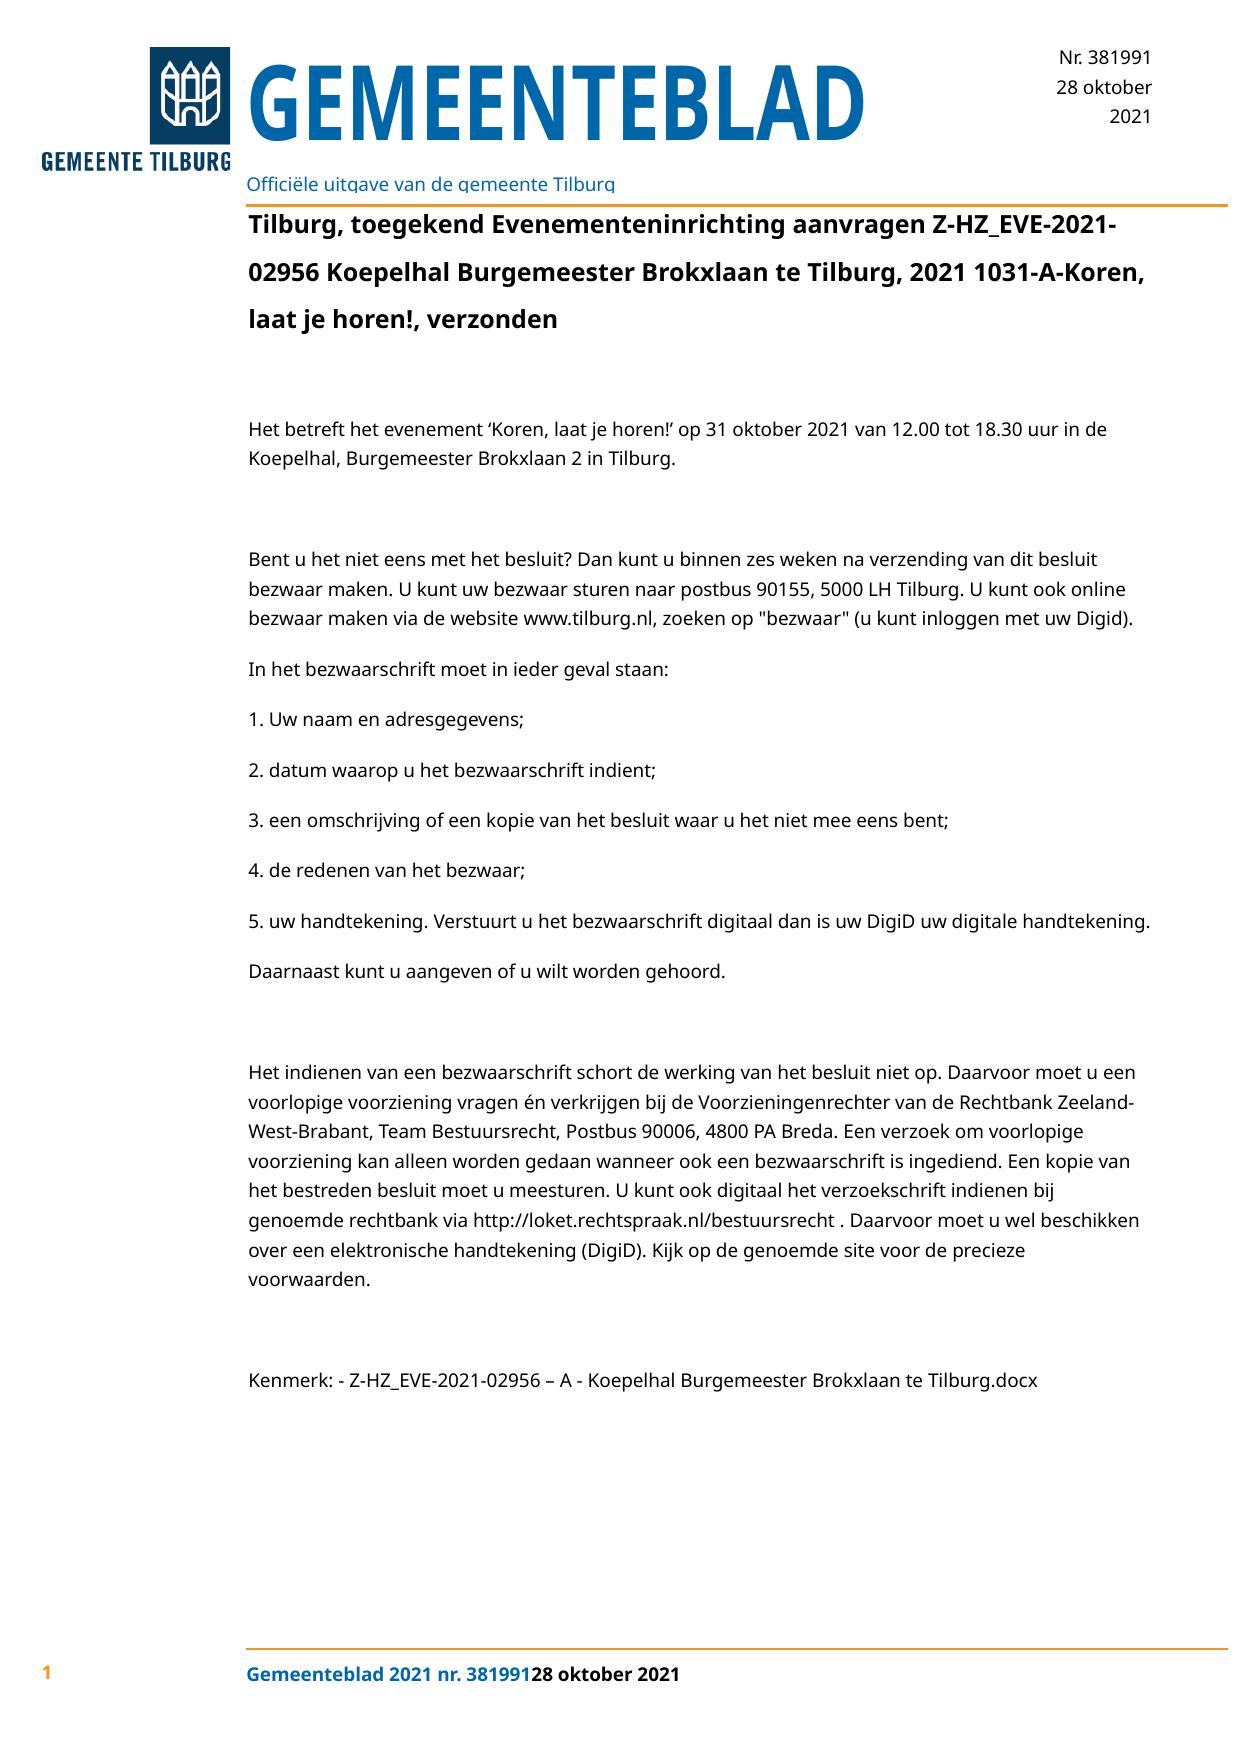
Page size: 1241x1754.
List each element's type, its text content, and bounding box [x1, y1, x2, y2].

text Het indienen van een bezwaarschrift schort de werking van het besluit niet op. Daarvoor moet u een voorlopige voorziening vragen én verkrijgen bij de Voorzieningenrechter van de Rechtbank Zeeland-West-Brabant, Team Bestuursrecht, Postbus 90006, 4800 PA Breda. Een verzoek om voorlopige voorziening kan alleen worden gedaan wanneer ook een bezwaarschrift is ingediend. Een kopie van het bestreden besluit moet u meesturen. U kunt ook digitaal het verzoekschrift indienen bij genoemde rechtbank via http://loket.rechtspraak.nl/bestuursrecht . Daarvoor moet u wel beschikken over een elektronische handtekening (DigiD). Kijk op de genoemde site voor de precieze voorwaarden. [248, 1059, 1152, 1292]
picture [41, 47, 231, 172]
text 3. een omschrijving of een kopie van het besluit waar u het niet mee eens bent; [248, 807, 1152, 833]
text Bent u het niet eens met het besluit? Dan kunt u binnen zes weken na verzending van dit besluit bezwaar maken. U kunt uw bezwaar sturen naar postbus 90155, 5000 LH Tilburg. U kunt ook online bezwaar maken via de website www.tilburg.nl, zoeken op "bezwaar" (u kunt inloggen met uw Digid). [248, 546, 1152, 631]
text Daarnaast kunt u aangeven of u wilt worden gehoord. [248, 958, 1152, 984]
text Het betreft het evenement ‘Koren, laat je horen!’ op 31 oktober 2021 van 12.00 tot 18.30 uur in de Koepelhal, Burgemeester Brokxlaan 2 in Tilburg. [248, 416, 1152, 471]
text Tilburg, toegekend Evenementeninrichting aanvragen Z-HZ_EVE-2021-02956 Koepelhal Burgemeester Brokxlaan te Tilburg, 2021 1031-A-Koren, laat je horen!, verzonden [248, 207, 1152, 336]
text 5. uw handtekening. Verstuurt u het bezwaarschrift digitaal dan is uw DigiD uw digitale handtekening. [248, 908, 1152, 934]
text In het bezwaarschrift moet in ieder geval staan: [248, 656, 1152, 682]
text Kenmerk: - Z-HZ_EVE-2021-02956 – A - Koepelhal Burgemeester Brokxlaan te Tilburg.docx [248, 1367, 1152, 1393]
text 2. datum waarop u het bezwaarschrift indient; [248, 757, 1152, 782]
text 4. de redenen van het bezwaar; [248, 858, 1152, 883]
text 1. Uw naam en adresgegevens; [248, 706, 1152, 732]
